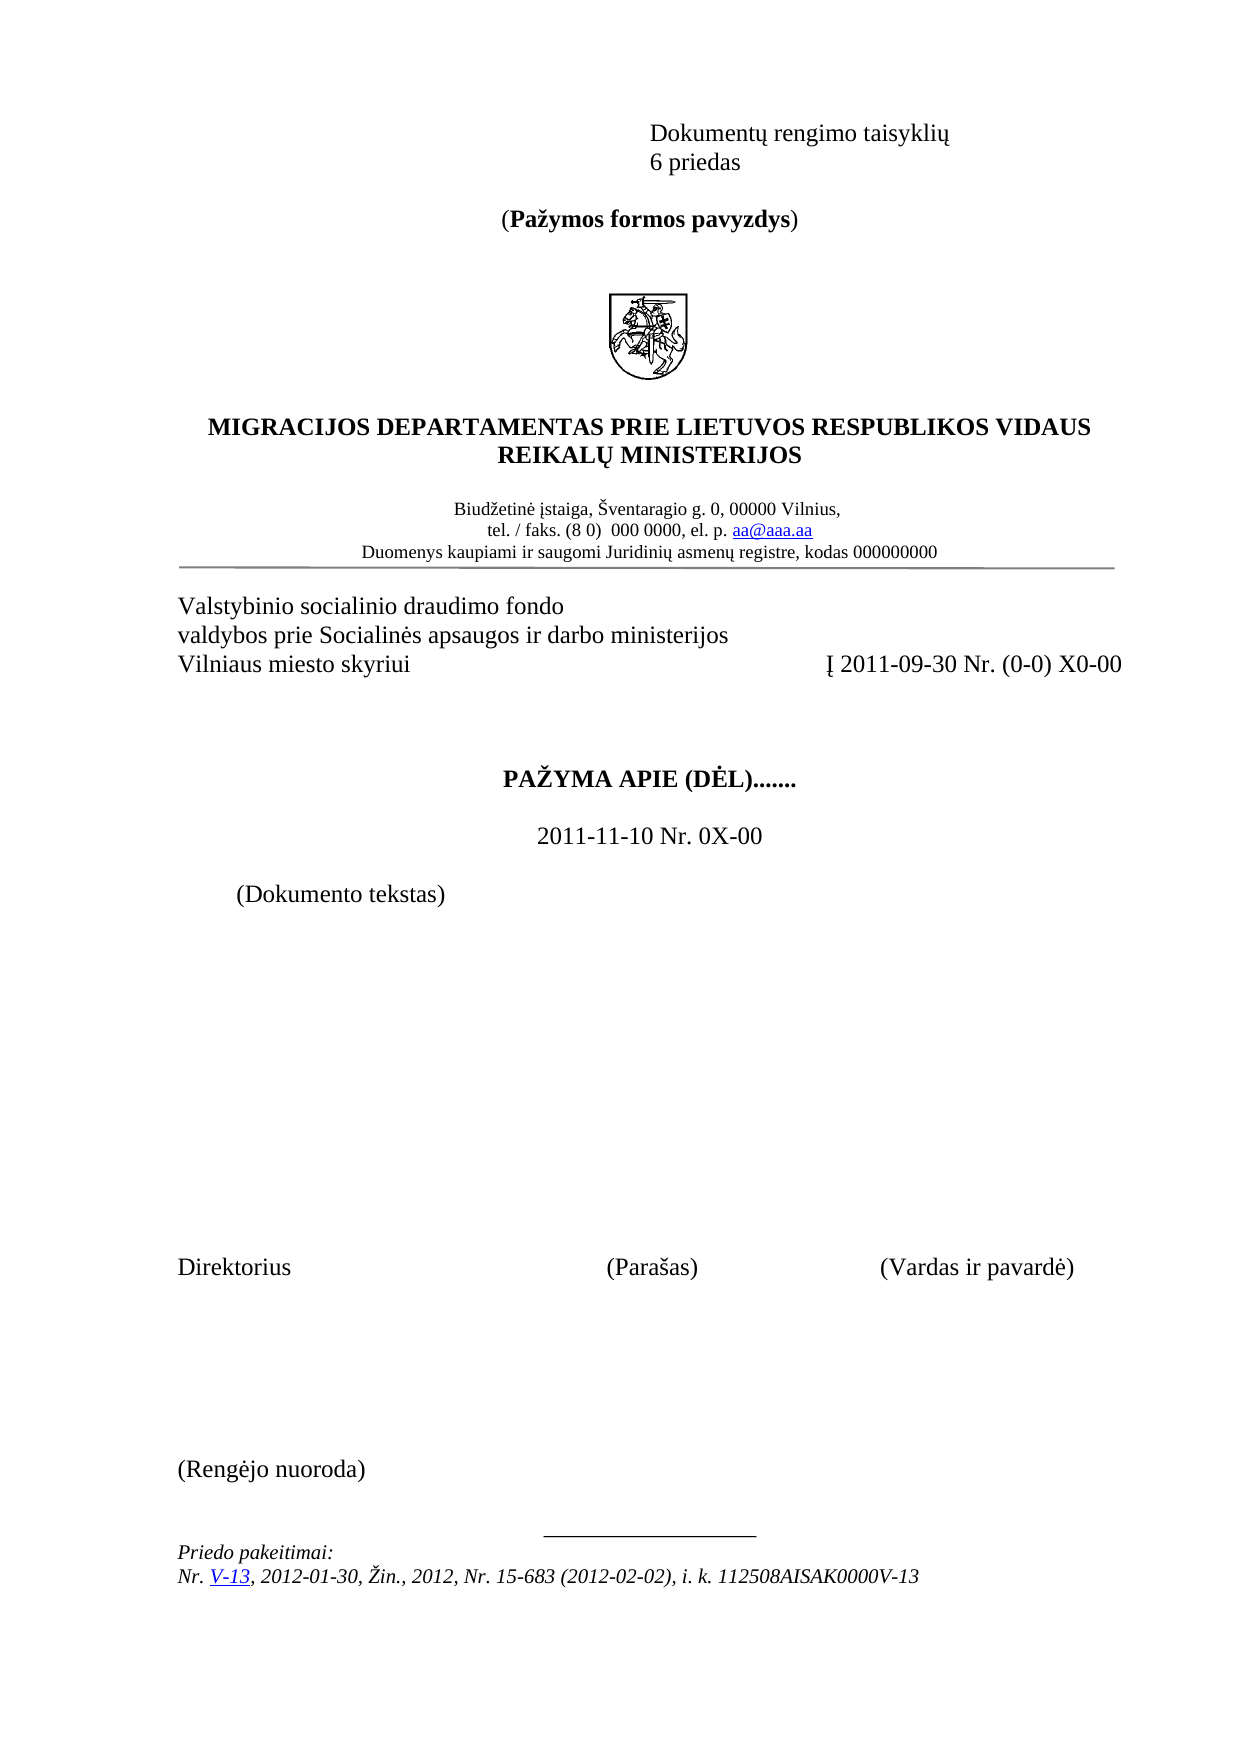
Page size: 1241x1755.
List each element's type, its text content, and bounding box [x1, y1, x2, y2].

text Biudžetinė įstaiga, Šventaragio g. 0, 00000 Vilnius, tel. / faks. (8 0) 000 0000, el. p. aa@aaa.aa [177, 498, 1122, 541]
text 2011-11-10 Nr. 0X-00 [177, 821, 1122, 850]
text 6 priedas [649, 147, 1122, 176]
text Vilniaus miesto skyriui Į 2011-09-30 Nr. (0-0) X0-00 [177, 649, 1122, 677]
text (Pažymos formos pavyzdys) [177, 204, 1122, 233]
text Nr. V-13, 2012-01-30, Žin., 2012, Nr. 15-683 (2012-02-02), i. k. 112508AISAK0000V-13 [177, 1564, 1122, 1588]
text Valstybinio socialinio draudimo fondo [177, 591, 1122, 620]
text Dokumentų rengimo taisyklių [649, 118, 1122, 147]
text _________________ [177, 1511, 1122, 1540]
text (Dokumento tekstas) [177, 879, 1122, 907]
text (Rengėjo nuoroda) [177, 1454, 1122, 1482]
text Direktorius (Parašas) (Vardas ir pavardė) [177, 1252, 1122, 1281]
text Priedo pakeitimai: [177, 1540, 1122, 1564]
text valdybos prie Socialinės apsaugos ir darbo ministerijos [177, 620, 1122, 649]
text MIGRACIJOS DEPARTAMENTAS PRIE LIETUVOS RESPUBLIKOS VIDAUS REIKALŲ MINISTERIJOS [177, 412, 1122, 469]
text PAŽYMA APIE (DĖL)....... [177, 764, 1122, 792]
text Duomenys kaupiami ir saugomi Juridinių asmenų registre, kodas 000000000 [177, 541, 1122, 562]
